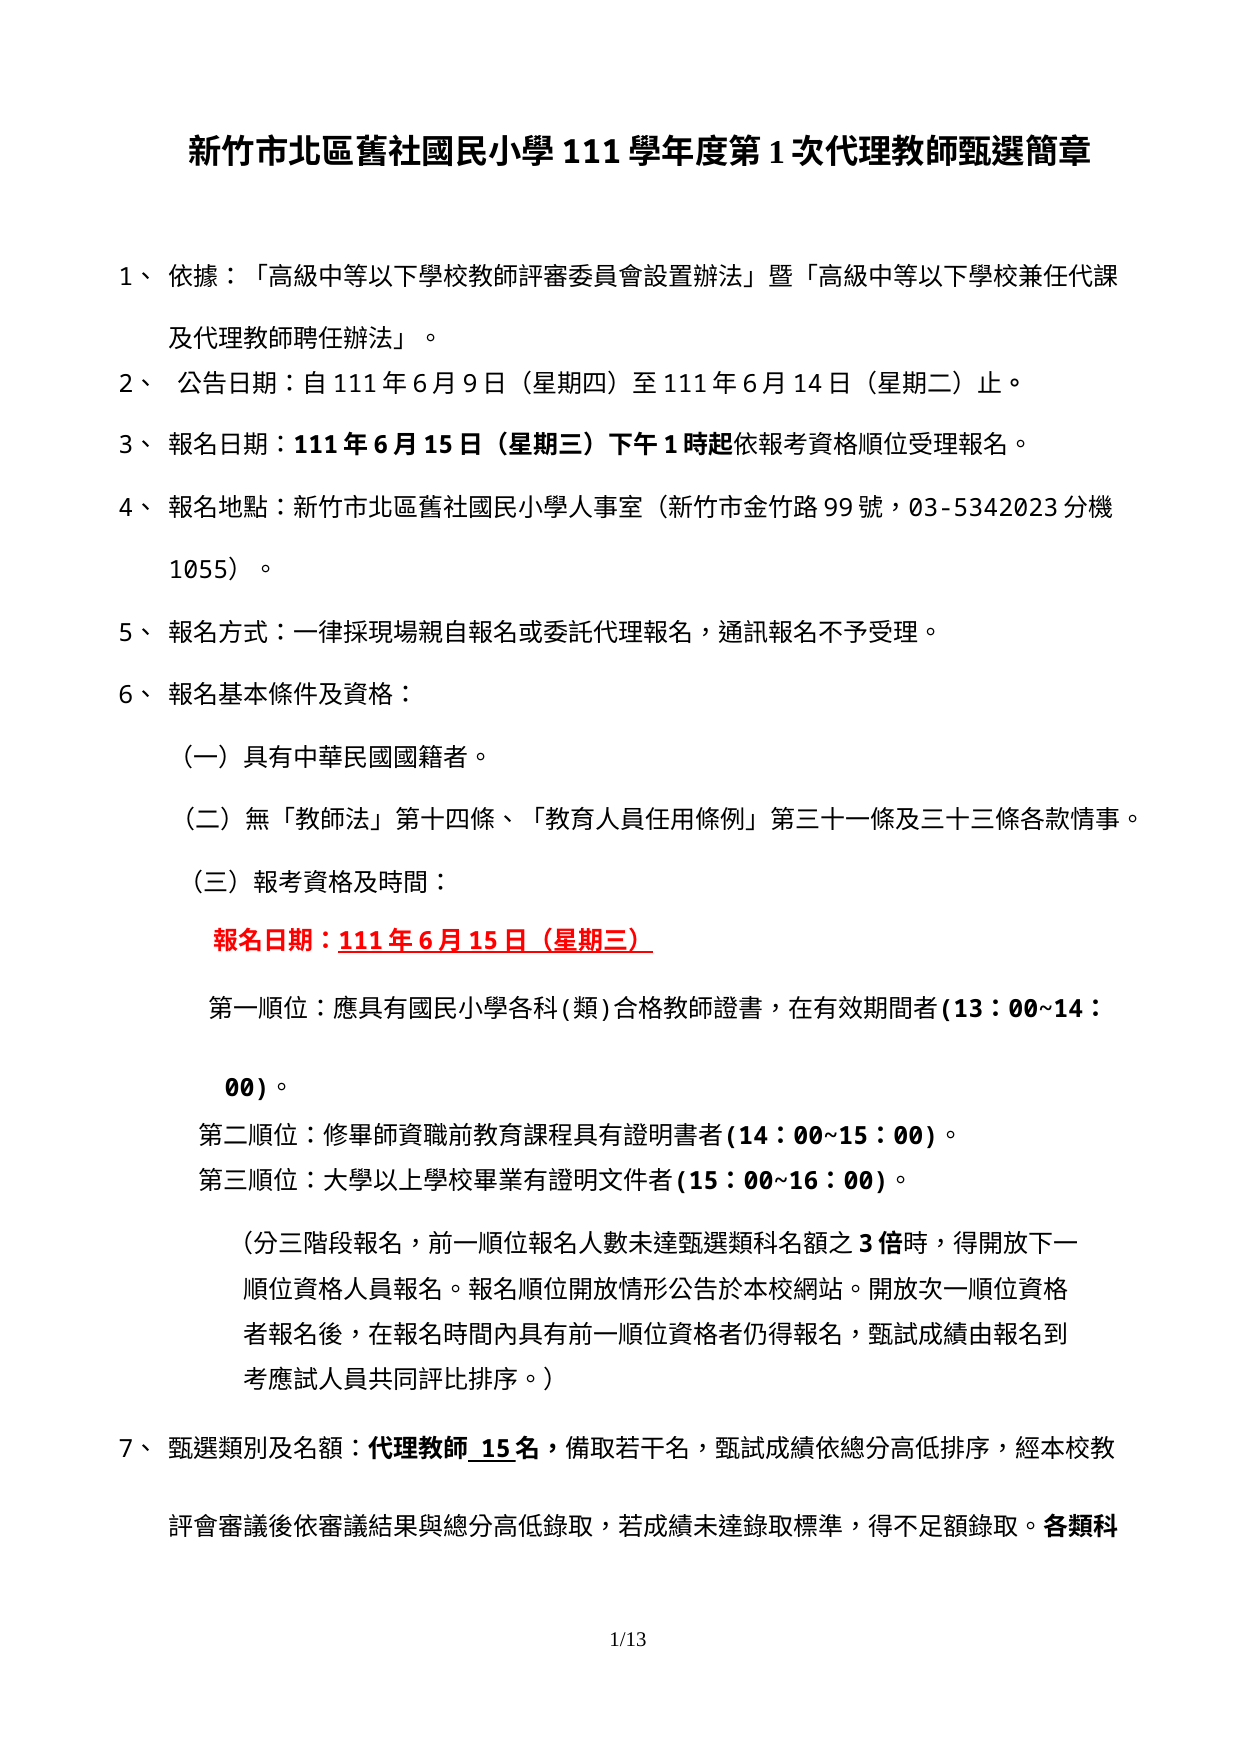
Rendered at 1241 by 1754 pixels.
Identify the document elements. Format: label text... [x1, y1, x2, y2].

text 新竹市北區舊社國民小學111學年度第1次代理教師甄選簡章 [118, 108, 1137, 170]
list 甄選類別及名額：代理教師 15名，備取若干名，甄試成績依總分高低排序，經本校教評會審議後依審議結果與總分高低錄取，若成績未達錄取標準，得不足額錄取。各類科錄取名額若有變動，則依本校網頁公告最新版本為主。（歡迎領有身心障礙手冊者報名、具有閩語及客語認證資格者報名）。 [118, 1405, 1137, 1546]
list 報名方式：一律採現場親自報名或委託代理報名，通訊報名不予受理。 [118, 589, 1137, 651]
text 第二順位：修畢師資職前教育課程具有證明書者(14：00~15：00)。 [168, 1115, 1137, 1151]
text （三）報考資格及時間： [118, 839, 1137, 901]
list 報名日期：111年6月15日（星期三）下午1時起依報考資格順位受理報名。 [118, 401, 1137, 464]
text （一）具有中華民國國籍者。 [168, 714, 1137, 776]
list 依據：「高級中等以下學校教師評審委員會設置辦法」暨「高級中等以下學校兼任代課及代理教師聘任辦法」。 [118, 233, 1137, 358]
text 報名日期：111年6月15日（星期三） [168, 920, 1137, 956]
list 報名基本條件及資格： [118, 651, 1137, 714]
list 公告日期：自111年6月9日（星期四）至111年6月14日（星期二）止。 [118, 358, 1137, 401]
list 報名地點：新竹市北區舊社國民小學人事室（新竹市金竹路99號，03-5342023分機1055）。 [118, 464, 1137, 589]
text （二）無「教師法」第十四條、「教育人員任用條例」第三十一條及三十三條各款情事。 [156, 776, 1137, 839]
text 第三順位：大學以上學校畢業有證明文件者(15：00~16：00)。 [168, 1160, 1137, 1197]
text 第一順位：應具有國民小學各科(類)合格教師證書，在有效期間者(13：00~14：00)。 [118, 965, 1137, 1106]
text （分三階段報名，前一順位報名人數未達甄選類科名額之3倍時，得開放下一順位資格人員報名。報名順位開放情形公告於本校網站。開放次一順位資格者報名後，在報名時間內具有前一順位資格者仍得報名，甄試成績由報名到考應試人員共同評比排序。） [168, 1224, 1087, 1396]
